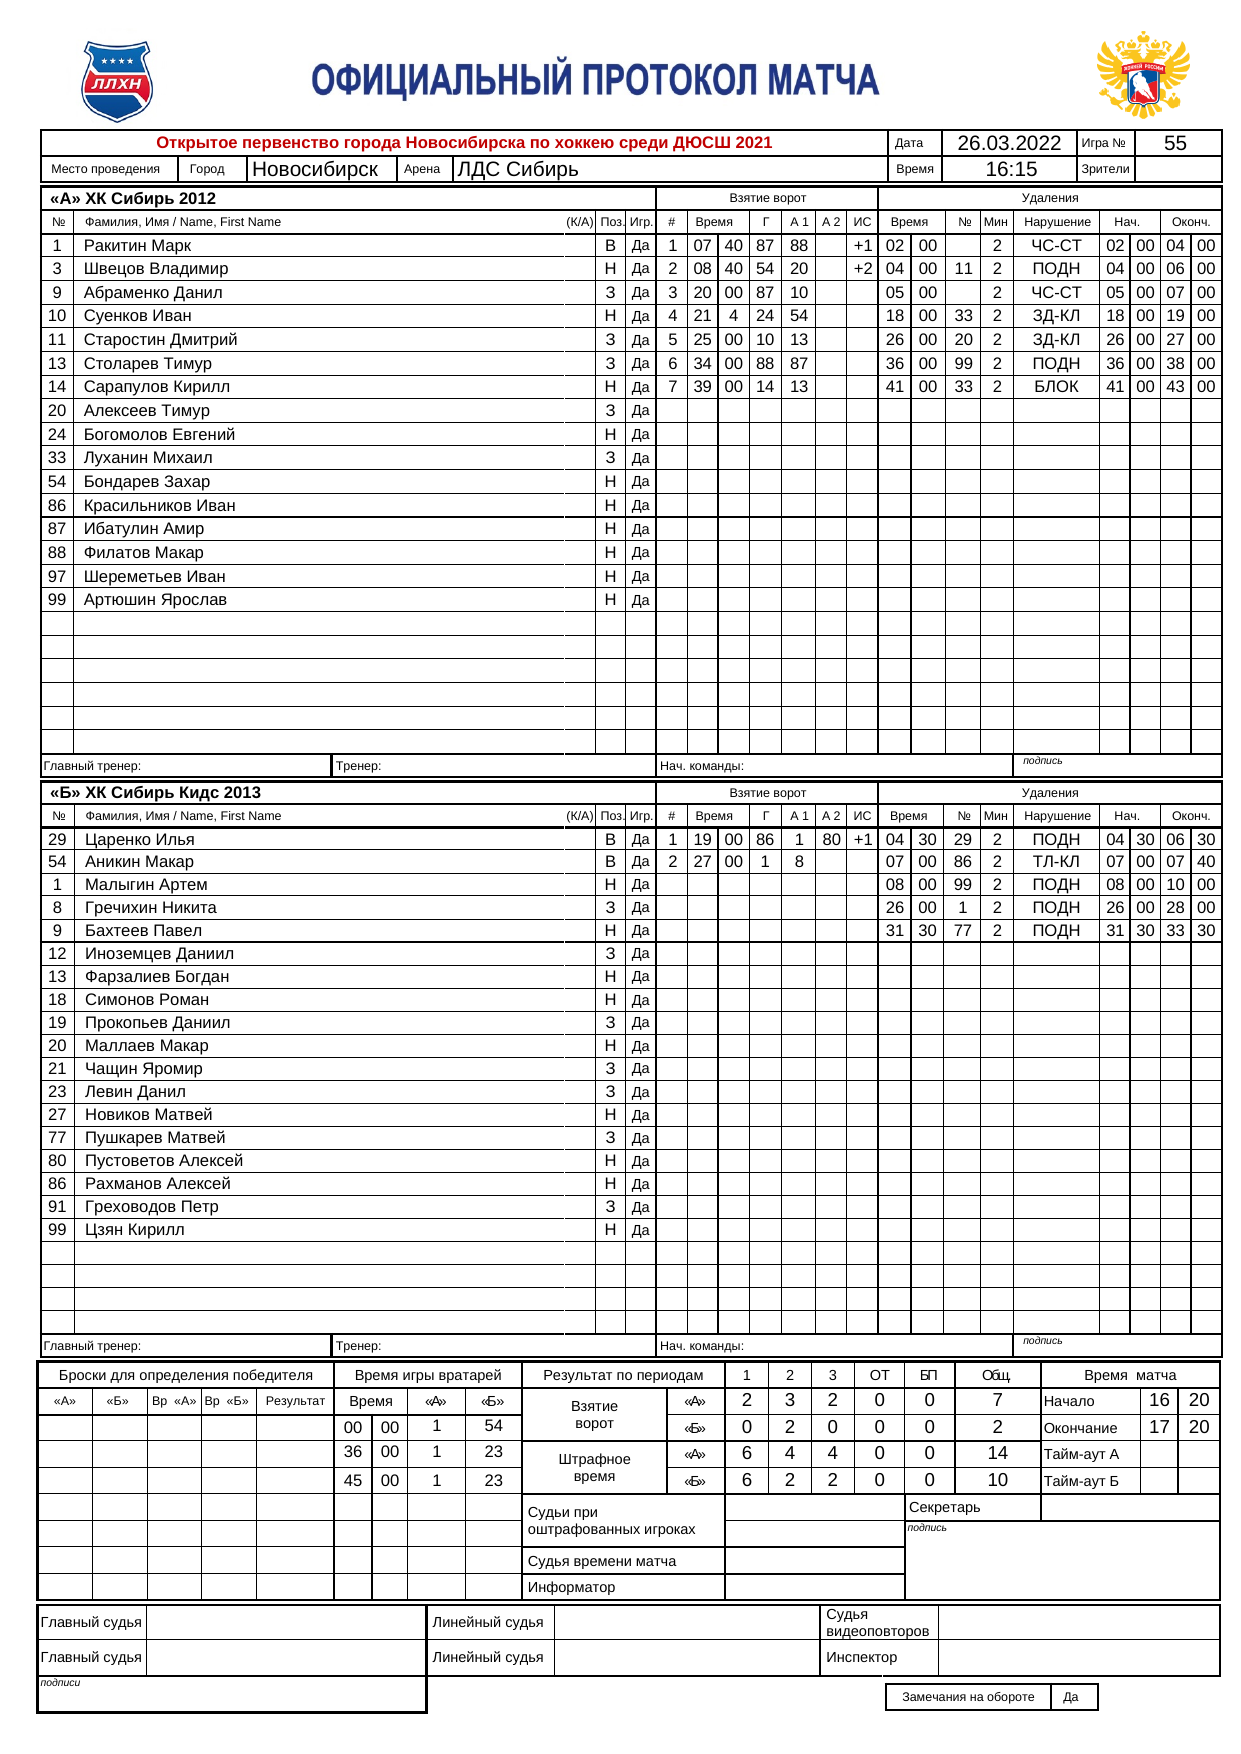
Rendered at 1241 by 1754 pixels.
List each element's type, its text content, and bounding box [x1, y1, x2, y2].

table_cell Главный тренер: [42, 1335, 330, 1356]
table_cell [565, 1035, 595, 1057]
table_cell [1192, 989, 1221, 1011]
table_cell 54 [42, 470, 73, 493]
table_cell [688, 683, 717, 706]
table_cell [565, 235, 595, 256]
table_cell 23 [42, 1081, 74, 1103]
table_cell [1136, 157, 1221, 181]
table_cell [1161, 541, 1190, 564]
table_cell 00 [719, 376, 749, 398]
table_cell 2 [812, 1468, 854, 1493]
table_cell 39 [688, 376, 717, 398]
table_cell [816, 1173, 846, 1195]
table_cell Г [750, 211, 781, 233]
table_cell [816, 470, 846, 493]
table_cell [847, 1242, 877, 1264]
table_cell Н [596, 874, 625, 895]
table_cell Вр «А» [148, 1389, 201, 1413]
table_cell Да [626, 541, 655, 564]
table_cell [1100, 565, 1129, 587]
table_cell Н [596, 494, 625, 516]
table_cell [719, 1035, 749, 1057]
table_cell [750, 565, 781, 587]
table_cell [1192, 659, 1221, 682]
table_cell 16:15 [943, 157, 1076, 181]
table_cell 00 [912, 850, 943, 872]
table_cell [657, 1150, 687, 1172]
table_cell [688, 1242, 717, 1264]
table_cell [981, 1196, 1013, 1218]
table_cell 40 [719, 235, 749, 256]
table_cell [912, 612, 945, 634]
table_cell [428, 1677, 882, 1711]
table_cell [42, 636, 73, 658]
table_cell [1099, 1682, 1220, 1711]
table_cell Н [596, 1150, 625, 1172]
table_cell [847, 352, 877, 374]
table_cell Да [626, 281, 655, 303]
table_cell [981, 1081, 1013, 1103]
table_cell [565, 328, 595, 351]
table_cell [944, 1196, 980, 1218]
table_cell Малыгин Артем [75, 874, 564, 895]
table_cell Н [596, 966, 625, 987]
table_cell [1100, 1196, 1129, 1218]
table_cell 2 [812, 1389, 854, 1413]
table_cell [726, 1548, 904, 1573]
table_cell [750, 1127, 781, 1149]
table_cell [688, 399, 717, 422]
table_cell [946, 659, 980, 682]
table_cell [565, 1012, 595, 1033]
table_cell [1161, 446, 1190, 469]
table_cell Н [596, 920, 625, 941]
table_cell [565, 636, 595, 658]
table_cell 87 [42, 518, 73, 540]
table_cell 07 [879, 850, 910, 872]
table_cell [565, 874, 595, 895]
table_cell ПОДН [1014, 920, 1099, 941]
table_cell 20 [782, 257, 815, 280]
table_cell [750, 1058, 781, 1079]
table_cell [782, 494, 815, 516]
table_cell [847, 376, 877, 398]
table_cell [816, 1127, 846, 1149]
table_cell [944, 1265, 980, 1287]
table_cell [688, 494, 717, 516]
table_cell Да [626, 1104, 655, 1126]
table_cell [981, 541, 1013, 564]
table_cell Тренер: [333, 1335, 655, 1356]
table_cell [1131, 1127, 1160, 1149]
table_cell А 2 [816, 211, 846, 233]
table_cell 2 [981, 352, 1013, 374]
table_cell [657, 943, 687, 964]
table_cell Старостин Дмитрий [74, 328, 564, 351]
table_cell 07 [688, 235, 717, 256]
table_cell [1161, 494, 1190, 516]
table_cell [879, 470, 910, 493]
table_cell [1161, 1288, 1190, 1310]
table_cell [946, 683, 980, 706]
table_cell Да [626, 1219, 655, 1241]
table_cell 86 [42, 1173, 74, 1195]
table_cell [688, 470, 717, 493]
table_cell [565, 1311, 595, 1333]
table_cell 24 [42, 423, 73, 445]
table_cell [75, 1242, 564, 1264]
table_cell [39, 1468, 92, 1493]
table_cell Время [688, 211, 749, 233]
table_cell [408, 1521, 465, 1546]
table_cell [1100, 1265, 1129, 1287]
table_cell [42, 659, 73, 682]
table_cell 54 [466, 1416, 521, 1440]
table_cell Фамилия, Имя / Name, First Name [74, 211, 565, 233]
table_cell Да [626, 328, 655, 351]
table_cell [1131, 636, 1160, 658]
table_cell Результат [257, 1389, 333, 1413]
table_cell Да [626, 446, 655, 469]
table_cell Линейный судья [428, 1606, 554, 1639]
table_cell 21 [42, 1058, 74, 1079]
table_cell [750, 1012, 781, 1033]
table_cell Судья времени матча [523, 1548, 724, 1573]
table_cell [1100, 707, 1129, 729]
table_cell 1 [944, 896, 980, 918]
table_cell Нарушение [1014, 211, 1099, 233]
table_cell [688, 1196, 717, 1218]
table_cell [847, 281, 877, 303]
table_cell [257, 1547, 333, 1573]
table_cell [1131, 707, 1160, 729]
table_cell [847, 1265, 877, 1287]
table_cell [816, 896, 846, 918]
table_cell 36 [1100, 352, 1129, 374]
table_cell [1161, 683, 1190, 706]
table_cell [1131, 423, 1160, 445]
table_cell [816, 1219, 846, 1241]
table_cell 06 [1161, 829, 1190, 849]
table_cell [565, 1150, 595, 1172]
table_cell [750, 470, 781, 493]
table_cell [782, 470, 815, 493]
table_cell 2 [981, 920, 1013, 941]
table_cell [750, 1288, 781, 1310]
table_cell [1161, 1058, 1190, 1079]
table_cell [1131, 1311, 1160, 1333]
table_cell [879, 730, 910, 753]
table_cell [912, 446, 945, 469]
table_cell [1014, 1173, 1099, 1195]
table_cell [719, 1081, 749, 1103]
table_cell [1161, 565, 1190, 587]
table_cell [1131, 966, 1160, 987]
table_cell Филатов Макар [74, 541, 564, 564]
table_cell Да [626, 989, 655, 1011]
table_cell 5 [657, 328, 687, 351]
table_cell 00 [912, 257, 945, 280]
table_cell [719, 446, 749, 469]
table_cell [688, 1219, 717, 1241]
table_cell [946, 707, 980, 729]
table_cell [816, 1265, 846, 1287]
table_cell Да [626, 1127, 655, 1149]
table_cell [688, 518, 717, 540]
table_cell [750, 1150, 781, 1172]
table_cell 0 [905, 1468, 954, 1493]
table_cell [1014, 1058, 1099, 1079]
table_cell 87 [750, 281, 781, 303]
table_cell [719, 730, 749, 753]
table_cell [719, 636, 749, 658]
table_cell [944, 1012, 980, 1033]
table_cell 18 [879, 305, 910, 327]
table_cell [847, 612, 877, 634]
table_cell 97 [42, 565, 73, 587]
table_cell [719, 943, 749, 964]
table_cell 04 [1100, 829, 1129, 849]
table_cell подпись [906, 1522, 1219, 1599]
table_cell 05 [879, 281, 910, 303]
table_cell [1192, 1265, 1221, 1287]
table_cell [1192, 1196, 1221, 1218]
table_cell [1192, 565, 1221, 587]
table_cell [719, 518, 749, 540]
table_cell [626, 1265, 655, 1287]
table_cell 86 [42, 494, 73, 516]
table_cell Вр «Б» [202, 1389, 256, 1413]
table_cell 00 [1131, 305, 1160, 327]
table_cell [1131, 565, 1160, 587]
table_cell [75, 1265, 564, 1287]
table_cell Да [626, 966, 655, 987]
table_cell [981, 707, 1013, 729]
table_cell Время [335, 1389, 407, 1413]
table_cell 13 [782, 328, 815, 351]
table_cell подписи [39, 1677, 425, 1711]
table_cell 4 [812, 1442, 854, 1467]
table_cell [257, 1494, 333, 1520]
table_cell # [657, 211, 687, 233]
table_cell Иноземцев Даниил [75, 943, 564, 964]
table_cell # [657, 805, 687, 826]
table_cell [93, 1574, 147, 1599]
table_cell ЗД-КЛ [1014, 328, 1099, 351]
table_cell 12 [42, 943, 74, 964]
table_cell [1014, 1265, 1099, 1287]
table_cell [847, 518, 877, 540]
table_cell [981, 1012, 1013, 1033]
table_cell [782, 1242, 815, 1264]
table_cell 20 [42, 1035, 74, 1057]
table_cell [1014, 1081, 1099, 1103]
table_cell [1161, 399, 1190, 422]
table_cell [688, 874, 717, 895]
table_cell [657, 636, 687, 658]
table_cell Да [626, 1081, 655, 1103]
table_cell [688, 943, 717, 964]
table_cell [657, 470, 687, 493]
table_cell [74, 707, 564, 729]
table_cell 05 [1100, 281, 1129, 303]
table_cell Новиков Матвей [75, 1104, 564, 1126]
table_cell [912, 1127, 943, 1149]
table_cell [1192, 399, 1221, 422]
table_cell 87 [750, 235, 781, 256]
table_header Время игры вратарей [335, 1363, 521, 1387]
table_cell [946, 588, 980, 611]
table_cell Цзян Кирилл [75, 1219, 564, 1241]
table_cell [719, 1173, 749, 1195]
table_cell ИС [847, 211, 877, 233]
table_cell [596, 659, 625, 682]
table_cell [1192, 1081, 1221, 1103]
table_cell Чащин Яромир [75, 1058, 564, 1079]
table_cell Зрители [1078, 157, 1134, 181]
table_cell [750, 659, 781, 682]
table_cell [1161, 1035, 1190, 1057]
table_cell 8 [42, 896, 74, 918]
table_cell [1141, 1468, 1177, 1493]
table_cell [782, 896, 815, 918]
table_cell З [596, 1012, 625, 1033]
table_header 55 [1136, 131, 1221, 155]
table_cell [981, 1058, 1013, 1079]
table_cell [1131, 470, 1160, 493]
table_cell [626, 1311, 655, 1333]
table_cell [257, 1574, 333, 1599]
table_cell 00 [1192, 305, 1221, 327]
table_cell [1192, 1311, 1221, 1333]
table_cell «А» [668, 1442, 724, 1467]
table_cell [1100, 1058, 1129, 1079]
table_cell [816, 565, 846, 587]
table_cell [750, 518, 781, 540]
table_cell [816, 1104, 846, 1126]
table_cell [879, 612, 910, 634]
table_cell Да [626, 494, 655, 516]
table_cell [782, 1081, 815, 1103]
table_cell 86 [750, 829, 781, 849]
table_cell [688, 588, 717, 611]
table_cell [688, 1127, 717, 1149]
table_cell [1100, 612, 1129, 634]
table_cell [750, 1081, 781, 1103]
table_cell [719, 1012, 749, 1033]
table_cell 24 [750, 305, 781, 327]
table_cell [1100, 636, 1129, 658]
table_cell [688, 1081, 717, 1103]
table_cell [782, 1173, 815, 1195]
table_cell [847, 305, 877, 327]
table_cell [39, 1521, 92, 1546]
table_cell В [596, 829, 625, 849]
table_cell 0 [855, 1415, 904, 1440]
table_cell [816, 588, 846, 611]
table_cell [944, 1127, 980, 1149]
table_cell [1161, 730, 1190, 753]
table_cell 88 [782, 235, 815, 256]
table_cell Н [596, 470, 625, 493]
table_cell 00 [912, 874, 943, 895]
table_cell Главный тренер: [42, 755, 330, 776]
table_cell [1014, 446, 1099, 469]
table_cell 00 [1192, 328, 1221, 351]
table_cell Фамилия, Имя / Name, First Name [75, 805, 565, 826]
table_cell 00 [1192, 874, 1221, 895]
table_cell 1 [782, 829, 815, 849]
table_cell [750, 943, 781, 964]
table_cell [944, 989, 980, 1011]
table_header ОТ [855, 1363, 904, 1387]
table_cell 18 [42, 989, 74, 1011]
table_cell [750, 920, 781, 941]
table_cell [750, 896, 781, 918]
table_cell Н [596, 989, 625, 1011]
table_cell [1161, 1196, 1190, 1218]
table_cell [750, 1173, 781, 1195]
table_cell [1131, 494, 1160, 516]
table_cell [657, 683, 687, 706]
table_cell [981, 423, 1013, 445]
table_cell 04 [879, 257, 910, 280]
table_cell [847, 943, 877, 964]
table_cell 0 [855, 1442, 904, 1467]
table_cell [912, 1173, 943, 1195]
table_cell [39, 1574, 92, 1599]
table_cell [93, 1416, 147, 1440]
table_cell Судья видеоповторов [821, 1606, 938, 1639]
table_cell 00 [1131, 257, 1160, 280]
picture [5, 28, 1197, 129]
table_cell [1131, 541, 1160, 564]
table_cell 11 [42, 328, 73, 351]
table_cell [981, 1265, 1013, 1287]
table_header Взятие ворот [657, 188, 877, 209]
table_cell [1192, 1288, 1221, 1310]
table_cell [1100, 399, 1129, 422]
table_cell 07 [1161, 850, 1190, 872]
table_cell [782, 943, 815, 964]
table_cell [565, 989, 595, 1011]
table_cell [1131, 1081, 1160, 1103]
table_cell [657, 1173, 687, 1195]
table_cell 33 [42, 446, 73, 469]
table_cell Шереметьев Иван [74, 565, 564, 587]
table_cell [782, 423, 815, 445]
table_cell Нач. [1100, 805, 1160, 826]
table_cell 19 [688, 829, 717, 849]
table_cell [912, 659, 945, 682]
table_cell [1131, 1012, 1160, 1033]
table_cell [816, 446, 846, 469]
table_cell [257, 1416, 333, 1440]
table_cell [782, 1219, 815, 1241]
table_cell Да [626, 1150, 655, 1172]
table_cell [782, 989, 815, 1011]
table_cell [74, 636, 564, 658]
table_cell 30 [1192, 920, 1221, 941]
table_cell [847, 1311, 877, 1333]
table_cell [408, 1547, 465, 1573]
table_cell 00 [912, 305, 945, 327]
table_cell [879, 1173, 910, 1195]
table_cell 30 [912, 829, 943, 849]
table_cell [626, 683, 655, 706]
table_cell 2 [981, 235, 1013, 256]
table_cell [1192, 1242, 1221, 1264]
table_cell [1014, 1035, 1099, 1057]
table_cell Н [596, 423, 625, 445]
table_cell [1131, 989, 1160, 1011]
table_cell 8 [782, 850, 815, 872]
table_cell [657, 1288, 687, 1310]
table_cell [657, 446, 687, 469]
table_cell [847, 966, 877, 987]
table_cell Да [626, 423, 655, 445]
table_cell [1014, 1150, 1099, 1172]
table_cell [565, 1127, 595, 1149]
table_cell [1179, 1468, 1219, 1493]
table_cell 00 [912, 328, 945, 351]
table_cell 3 [42, 257, 73, 280]
table_cell 30 [912, 920, 943, 941]
table_header Дата [889, 131, 941, 155]
table_header БП [905, 1363, 954, 1387]
table_cell [912, 1012, 943, 1033]
table_cell [750, 1242, 781, 1264]
table_cell [1192, 1012, 1221, 1033]
table_cell Да [626, 565, 655, 587]
table_cell [1161, 989, 1190, 1011]
table_cell З [596, 1081, 625, 1103]
table_cell [847, 1104, 877, 1126]
table_cell Царенко Илья [75, 829, 564, 849]
table_cell 00 [1131, 281, 1160, 303]
table_cell 0 [855, 1389, 904, 1413]
table_cell 2 [657, 257, 687, 280]
table_cell [981, 1288, 1013, 1310]
table_cell 00 [719, 352, 749, 374]
table_cell 20 [1179, 1389, 1219, 1413]
table_cell [750, 612, 781, 634]
table_cell [1014, 399, 1099, 422]
table_cell [565, 730, 595, 753]
table_cell [1131, 1150, 1160, 1172]
table_cell [719, 1196, 749, 1218]
table_cell Аникин Макар [75, 850, 564, 872]
table_cell 28 [1161, 896, 1190, 918]
table_cell 33 [946, 305, 980, 327]
table_cell [688, 446, 717, 469]
table_cell [912, 399, 945, 422]
table_cell [782, 399, 815, 422]
table_cell [944, 1288, 980, 1310]
table_cell 33 [946, 376, 980, 398]
table_cell Нач. команды: [657, 1335, 1012, 1356]
table_cell Да [626, 235, 655, 256]
table_cell [657, 518, 687, 540]
table_cell [657, 1012, 687, 1033]
table_cell [816, 1196, 846, 1218]
table_cell [1192, 1058, 1221, 1079]
table_cell [688, 1035, 717, 1057]
table_cell [1014, 1127, 1099, 1149]
table_cell 36 [879, 352, 910, 374]
table_cell [1014, 1196, 1099, 1218]
table_cell 1 [408, 1468, 465, 1493]
table_cell 08 [688, 257, 717, 280]
table_cell 30 [1131, 920, 1160, 941]
table_cell [657, 1219, 687, 1241]
table_cell [688, 1288, 717, 1310]
table_cell [565, 1081, 595, 1103]
table_cell [981, 470, 1013, 493]
table_cell [657, 1081, 687, 1103]
table_cell 2 [956, 1415, 1040, 1440]
table_cell Игр. [626, 805, 655, 826]
table_cell [1161, 1012, 1190, 1033]
table_cell [912, 1242, 943, 1264]
table_cell [657, 707, 687, 729]
table_cell [912, 943, 943, 964]
table_cell 54 [782, 305, 815, 327]
table_cell 18 [1100, 305, 1129, 327]
table_cell Главный судья [39, 1606, 146, 1639]
table_cell [1192, 683, 1221, 706]
table_cell [596, 1242, 625, 1264]
table_cell ЧС-СТ [1014, 235, 1099, 256]
table_cell [981, 989, 1013, 1011]
table_cell Поз. [596, 211, 625, 233]
table_cell ЗД-КЛ [1014, 305, 1099, 327]
table_cell 1 [657, 235, 687, 256]
table_cell [1131, 1265, 1160, 1287]
table_cell [1192, 636, 1221, 658]
table_cell [981, 730, 1013, 753]
table_cell ПОДН [1014, 352, 1099, 374]
table_cell [750, 683, 781, 706]
table_cell 31 [1100, 920, 1129, 941]
table_cell Н [596, 305, 625, 327]
table_cell 13 [42, 352, 73, 374]
table_cell [719, 423, 749, 445]
table_cell [719, 541, 749, 564]
table_cell З [596, 896, 625, 918]
table_cell [565, 1288, 595, 1310]
table_header Общ. [956, 1363, 1040, 1387]
table_cell [879, 1311, 910, 1333]
table_cell [1131, 730, 1160, 753]
table_cell В [596, 235, 625, 256]
table_cell [626, 659, 655, 682]
table_cell 0 [905, 1389, 954, 1413]
table_cell [1014, 423, 1099, 445]
table_cell 1 [408, 1441, 465, 1467]
table_cell 6 [657, 352, 687, 374]
table_cell 00 [373, 1416, 407, 1440]
table_cell [74, 730, 564, 753]
table_cell [657, 588, 687, 611]
table_cell [596, 707, 625, 729]
table_cell 21 [688, 305, 717, 327]
table_cell [1131, 1219, 1160, 1241]
table_cell [847, 683, 877, 706]
table_cell [879, 1150, 910, 1172]
table_cell [782, 1311, 815, 1333]
table_cell [565, 376, 595, 398]
table_cell [912, 494, 945, 516]
table_cell [816, 1035, 846, 1057]
table_cell В [596, 850, 625, 872]
table_cell [946, 730, 980, 753]
table_cell [657, 966, 687, 987]
table_cell [1014, 541, 1099, 564]
table_cell Взятие ворот [523, 1389, 666, 1440]
table_cell 4 [657, 305, 687, 327]
table_header 3 [812, 1363, 854, 1387]
table_cell [1192, 1173, 1221, 1195]
table_cell [657, 1127, 687, 1149]
table_cell [688, 1104, 717, 1126]
table_cell Начало [1042, 1389, 1140, 1413]
table_cell [912, 1150, 943, 1172]
table_cell [847, 1012, 877, 1033]
table_cell [1161, 612, 1190, 634]
table_cell 40 [1192, 850, 1221, 872]
table_cell [1179, 1441, 1219, 1467]
table_cell [688, 1150, 717, 1172]
table_cell 2 [981, 896, 1013, 918]
table_cell [750, 874, 781, 895]
table_cell [148, 1547, 201, 1573]
table_cell [847, 989, 877, 1011]
table_cell [1131, 1035, 1160, 1057]
table_cell Пустоветов Алексей [75, 1150, 564, 1172]
table_cell Да [626, 943, 655, 964]
table_cell [596, 730, 625, 753]
table_cell [657, 1265, 687, 1287]
table_cell [816, 1081, 846, 1103]
table_cell [565, 399, 595, 422]
table_cell Время [889, 157, 941, 181]
table_cell [75, 1311, 564, 1333]
table_cell 20 [1179, 1415, 1219, 1440]
table_cell ИС [847, 805, 877, 826]
table_cell [1131, 1288, 1160, 1310]
table_cell [782, 446, 815, 469]
table_header 26.03.2022 [943, 131, 1076, 155]
table_cell [688, 612, 717, 634]
table_cell 33 [1161, 920, 1190, 941]
table_cell [750, 707, 781, 729]
table_cell 2 [981, 874, 1013, 895]
table_cell 9 [42, 920, 74, 941]
table_cell [719, 1150, 749, 1172]
table_cell [148, 1441, 201, 1467]
table_cell [719, 896, 749, 918]
table_cell Ибатулин Амир [74, 518, 564, 540]
table_cell [596, 1311, 625, 1333]
table_cell 77 [944, 920, 980, 941]
table_cell [847, 588, 877, 611]
table_cell [981, 1127, 1013, 1149]
table_cell [879, 943, 910, 964]
table_cell 1 [657, 829, 687, 849]
table_cell [879, 1104, 910, 1126]
table_cell 1 [408, 1416, 465, 1440]
table_header Взятие ворот [657, 783, 877, 803]
table_cell Маллаев Макар [75, 1035, 564, 1057]
table_cell [688, 1311, 717, 1333]
table_cell [75, 1288, 564, 1310]
table_cell [688, 1173, 717, 1195]
table_cell [946, 565, 980, 587]
table_cell [657, 1311, 687, 1333]
table_cell [373, 1494, 407, 1520]
table_cell № [42, 211, 73, 233]
table_cell [1100, 470, 1129, 493]
table_cell Абраменко Данил [74, 281, 564, 303]
table_cell 00 [1192, 376, 1221, 398]
table_cell [202, 1416, 256, 1440]
table_cell 00 [335, 1416, 371, 1440]
table_cell [565, 541, 595, 564]
table_cell А 1 [782, 805, 815, 826]
table_cell [847, 1173, 877, 1195]
table_cell [816, 1150, 846, 1172]
table_cell [657, 989, 687, 1011]
table_cell (К/А) [565, 805, 595, 826]
table_cell 54 [42, 850, 74, 872]
table_cell [1042, 1495, 1219, 1520]
table_cell [946, 541, 980, 564]
table_cell [1161, 707, 1190, 729]
table_cell № [42, 805, 74, 826]
table_cell [912, 1265, 943, 1287]
table_cell 14 [956, 1442, 1040, 1467]
table_cell Левин Данил [75, 1081, 564, 1103]
table_cell [42, 730, 73, 753]
table_cell [74, 683, 564, 706]
table_cell [565, 896, 595, 918]
table_cell [1100, 1104, 1129, 1126]
table_cell «Б» [93, 1389, 147, 1413]
table_cell З [596, 1196, 625, 1218]
table_cell [879, 399, 910, 422]
table_cell Оконч. [1161, 211, 1221, 233]
table_cell 4 [769, 1442, 811, 1467]
table_cell [719, 659, 749, 682]
table_cell [912, 588, 945, 611]
table_cell [1131, 943, 1160, 964]
table_cell [1131, 659, 1160, 682]
table_cell [981, 565, 1013, 587]
table_cell [946, 235, 980, 256]
table_cell [688, 1265, 717, 1287]
table_cell [565, 1196, 595, 1218]
table_cell [912, 1288, 943, 1310]
table_cell [847, 446, 877, 469]
table_cell Город [179, 157, 246, 181]
table_cell [782, 1012, 815, 1033]
table_cell Инспектор [821, 1640, 938, 1675]
table_cell [657, 541, 687, 564]
table_cell [373, 1547, 407, 1573]
table_cell [555, 1606, 819, 1639]
table_cell [1014, 1012, 1099, 1033]
table_cell [1100, 494, 1129, 516]
table_cell З [596, 1058, 625, 1079]
table_cell [816, 989, 846, 1011]
table_cell [688, 1058, 717, 1079]
table_cell 88 [750, 352, 781, 374]
table_cell [408, 1494, 465, 1520]
table_cell [1100, 966, 1129, 987]
table_cell [847, 1127, 877, 1149]
table_cell Н [596, 1104, 625, 1126]
table_cell [688, 423, 717, 445]
table_cell 91 [42, 1196, 74, 1218]
table_cell [944, 1219, 980, 1241]
table_cell [257, 1441, 333, 1467]
table_cell 17 [1141, 1415, 1177, 1440]
table_cell ПОДН [1014, 257, 1099, 280]
table_cell 00 [912, 376, 945, 398]
table_cell А 2 [816, 805, 846, 826]
table_cell [565, 446, 595, 469]
table_cell [719, 565, 749, 587]
table_cell [816, 920, 846, 941]
table_cell [626, 612, 655, 634]
table_cell [816, 659, 846, 682]
table_cell 9 [42, 281, 73, 303]
table_header «А» ХК Сибирь 2012 [42, 188, 655, 209]
table_cell [657, 565, 687, 587]
table_cell 6 [726, 1468, 768, 1493]
table_cell подпись [1014, 755, 1221, 776]
table_cell [719, 494, 749, 516]
table_cell [688, 896, 717, 918]
table_cell Время [688, 805, 749, 826]
table_cell [879, 683, 910, 706]
table_cell [879, 989, 910, 1011]
table_cell [782, 659, 815, 682]
table_cell [816, 730, 846, 753]
table_cell [42, 612, 73, 634]
table_cell 00 [1131, 896, 1160, 918]
table_cell 1 [750, 850, 781, 872]
table_cell [1192, 730, 1221, 753]
table_cell [879, 494, 910, 516]
table_cell 80 [816, 829, 846, 849]
table_cell [719, 1058, 749, 1079]
table_cell Да [626, 829, 655, 849]
table_cell [1100, 588, 1129, 611]
table_cell [816, 494, 846, 516]
table_cell [750, 1035, 781, 1057]
table_cell Время [879, 211, 945, 233]
table_cell 10 [1161, 874, 1190, 895]
table_cell [816, 257, 846, 280]
table_cell № [946, 211, 980, 233]
table_cell 00 [373, 1468, 407, 1493]
table_cell Штрафное время [523, 1442, 666, 1493]
table_cell ЧС-СТ [1014, 281, 1099, 303]
table_cell [466, 1521, 521, 1546]
table_cell Да [626, 399, 655, 422]
table_cell 00 [1131, 235, 1160, 256]
table_cell [782, 518, 815, 540]
table_cell [42, 1265, 74, 1287]
table_cell Главный судья [39, 1640, 146, 1675]
table_cell Н [596, 1035, 625, 1057]
table_cell [1100, 1150, 1129, 1172]
table_cell [565, 829, 595, 849]
table_cell [782, 1104, 815, 1126]
table_cell 13 [782, 376, 815, 398]
table_cell [688, 636, 717, 658]
table_cell 26 [879, 896, 910, 918]
table_cell [912, 730, 945, 753]
table_cell [726, 1495, 904, 1520]
table_cell [1014, 470, 1099, 493]
table_cell [1014, 707, 1099, 729]
table_cell «А» [39, 1389, 92, 1413]
table_cell [1161, 1219, 1190, 1241]
table_cell 0 [855, 1468, 904, 1493]
table_cell 00 [719, 829, 749, 849]
table_cell [626, 1242, 655, 1264]
table_cell [565, 470, 595, 493]
table_cell [879, 636, 910, 658]
table_cell [565, 494, 595, 516]
table_cell [565, 281, 595, 303]
table_cell 29 [944, 829, 980, 849]
table_cell 2 [981, 305, 1013, 327]
table_cell [912, 1058, 943, 1079]
table_cell [565, 612, 595, 634]
table_cell [1161, 1104, 1190, 1126]
table_cell [912, 1035, 943, 1057]
table_cell Да [626, 874, 655, 895]
table_cell [626, 1288, 655, 1310]
table_cell [719, 1311, 749, 1333]
table_cell [816, 612, 846, 634]
table_cell Н [596, 257, 625, 280]
table_cell «Б» [668, 1415, 724, 1440]
table_cell [847, 1150, 877, 1172]
table_cell 08 [1100, 874, 1129, 895]
table_cell [946, 636, 980, 658]
table_cell [750, 1104, 781, 1126]
table_cell [719, 1288, 749, 1310]
table_cell [912, 541, 945, 564]
table_cell [816, 352, 846, 374]
table_cell [912, 1104, 943, 1126]
table_cell 00 [1192, 896, 1221, 918]
table_cell [981, 1035, 1013, 1057]
table_cell Да [626, 920, 655, 941]
table_cell [1161, 636, 1190, 658]
table_cell [981, 1150, 1013, 1172]
table_cell Да [626, 1196, 655, 1218]
table_cell [719, 966, 749, 987]
table_cell [726, 1521, 904, 1546]
table_cell 00 [719, 328, 749, 351]
table_cell 14 [42, 376, 73, 398]
table_cell [1014, 943, 1099, 964]
table_cell [1192, 1035, 1221, 1057]
table_cell 30 [1192, 829, 1221, 849]
table_cell [39, 1416, 92, 1440]
table_cell [1014, 612, 1099, 634]
table_cell [42, 1288, 74, 1310]
table_cell [1014, 588, 1099, 611]
table_cell [816, 1288, 846, 1310]
table_cell [1161, 1127, 1190, 1149]
table_cell [688, 989, 717, 1011]
table_cell [719, 1242, 749, 1264]
table_cell [879, 1035, 910, 1057]
table_cell [1161, 1173, 1190, 1195]
table_cell [42, 683, 73, 706]
table_cell 4 [719, 305, 749, 327]
table_cell 27 [688, 850, 717, 872]
table_cell [816, 850, 846, 872]
table_cell [565, 518, 595, 540]
table_cell 99 [946, 352, 980, 374]
table_cell [466, 1547, 521, 1573]
table_cell [816, 518, 846, 540]
table_cell [879, 518, 910, 540]
table_cell [1100, 989, 1129, 1011]
table_cell № [944, 805, 980, 826]
table_cell [565, 1104, 595, 1126]
table_cell [847, 1081, 877, 1103]
table_cell Да [626, 518, 655, 540]
table_cell [946, 612, 980, 634]
table_cell [816, 874, 846, 895]
table_cell [93, 1441, 147, 1467]
table_cell [1192, 1127, 1221, 1149]
table_cell [335, 1547, 371, 1573]
table_cell ПОДН [1014, 896, 1099, 918]
table_cell [879, 565, 910, 587]
table_cell [816, 1058, 846, 1079]
table_cell [565, 1242, 595, 1264]
table_cell [1192, 541, 1221, 564]
table_cell [1014, 1242, 1099, 1264]
table_cell 1 [42, 874, 74, 895]
table_cell [565, 966, 595, 987]
table_cell 2 [657, 850, 687, 872]
table_cell [816, 541, 846, 564]
table_cell [1131, 399, 1160, 422]
table_cell [1100, 1242, 1129, 1264]
table_cell [1014, 659, 1099, 682]
table_cell [596, 612, 625, 634]
table_cell [1161, 470, 1190, 493]
table_cell Н [596, 565, 625, 587]
table_cell [565, 305, 595, 327]
table_cell 00 [1131, 328, 1160, 351]
table_cell [816, 281, 846, 303]
table_cell [565, 1265, 595, 1287]
table_cell [147, 1640, 425, 1675]
table_cell [782, 1058, 815, 1079]
table_header Удаления [879, 188, 1221, 209]
table_cell [847, 1288, 877, 1310]
table_cell 23 [466, 1441, 521, 1467]
table_cell 29 [42, 829, 74, 849]
table_cell Н [596, 376, 625, 398]
table_cell Нач. команды: [657, 755, 1012, 776]
table_cell [816, 683, 846, 706]
table_cell [202, 1521, 256, 1546]
table_cell [750, 989, 781, 1011]
table_cell Да [626, 896, 655, 918]
table_cell [555, 1640, 819, 1675]
table_header Результат по периодам [523, 1363, 724, 1387]
table_cell [39, 1547, 92, 1573]
table_cell 20 [688, 281, 717, 303]
table_cell [1192, 1219, 1221, 1241]
table_cell 19 [42, 1012, 74, 1033]
table_cell [750, 1265, 781, 1287]
table_cell Место проведения [42, 157, 177, 181]
table_cell [847, 470, 877, 493]
table_cell [750, 494, 781, 516]
table_cell [719, 399, 749, 422]
table_cell 13 [42, 966, 74, 987]
table_cell Да [626, 1173, 655, 1195]
table_cell [657, 612, 687, 634]
table_cell [657, 920, 687, 941]
table_cell [93, 1547, 147, 1573]
table_cell [74, 659, 564, 682]
table_cell [1014, 730, 1099, 753]
table_cell [719, 588, 749, 611]
table_cell [1100, 446, 1129, 469]
table_cell [1192, 1104, 1221, 1126]
table_cell [1131, 612, 1160, 634]
table_cell 14 [750, 376, 781, 398]
table_cell [750, 588, 781, 611]
table_cell [1014, 636, 1099, 658]
table_cell [944, 943, 980, 964]
table_cell [719, 1104, 749, 1126]
table_cell [782, 1127, 815, 1149]
table_cell «А» [668, 1389, 724, 1413]
table_cell Мин [981, 805, 1013, 826]
table_cell [912, 565, 945, 587]
table_cell [565, 943, 595, 964]
table_cell [466, 1574, 521, 1599]
table_cell [782, 920, 815, 941]
table_cell [847, 730, 877, 753]
table_cell [1100, 1288, 1129, 1310]
table_cell 27 [1161, 328, 1190, 351]
table_cell Н [596, 1173, 625, 1195]
table_cell [879, 1265, 910, 1287]
table_cell [565, 659, 595, 682]
table_cell [847, 896, 877, 918]
table_cell 16 [1141, 1389, 1177, 1413]
table_cell подпись [1014, 1335, 1221, 1356]
table_cell [879, 1219, 910, 1241]
table_cell Швецов Владимир [74, 257, 564, 280]
table_cell Да [626, 257, 655, 280]
table_cell [202, 1547, 256, 1573]
table_cell 04 [879, 829, 910, 849]
table_cell [657, 399, 687, 422]
table_cell ПОДН [1014, 874, 1099, 895]
table_cell [335, 1574, 371, 1599]
table_cell 26 [1100, 328, 1129, 351]
table_cell Мин [981, 211, 1013, 233]
table_cell [657, 1058, 687, 1079]
table_cell [626, 707, 655, 729]
table_cell З [596, 328, 625, 351]
table_cell Да [626, 1058, 655, 1079]
table_cell Бахтеев Павел [75, 920, 564, 941]
table_cell [565, 565, 595, 587]
table_cell [1192, 494, 1221, 516]
table_cell [688, 1012, 717, 1033]
table_cell Г [750, 805, 781, 826]
table_cell [1131, 588, 1160, 611]
table_cell [1161, 1242, 1190, 1264]
table_cell Да [626, 1035, 655, 1057]
table_cell [981, 943, 1013, 964]
table_cell [1161, 518, 1190, 540]
table_cell [879, 659, 910, 682]
table_cell Столарев Тимур [74, 352, 564, 374]
table_cell [257, 1521, 333, 1546]
table_cell Нач. [1100, 211, 1160, 233]
table_cell [944, 1173, 980, 1195]
table_cell [74, 612, 564, 634]
table_cell [946, 281, 980, 303]
table_cell [1161, 1265, 1190, 1287]
table_cell [981, 1104, 1013, 1126]
table_cell 2 [981, 850, 1013, 872]
table_cell [688, 730, 717, 753]
table_cell 10 [750, 328, 781, 351]
table_cell [1100, 943, 1129, 964]
table_cell [782, 966, 815, 987]
table_cell [944, 1104, 980, 1126]
table_cell Гречихин Никита [75, 896, 564, 918]
table_cell 00 [719, 281, 749, 303]
table_cell [1131, 683, 1160, 706]
table_header Время матча [1042, 1363, 1219, 1387]
table_cell [816, 966, 846, 987]
table_cell Фарзалиев Богдан [75, 966, 564, 987]
table_cell [657, 659, 687, 682]
table_cell [1192, 470, 1221, 493]
table_cell [688, 966, 717, 987]
table_cell [847, 328, 877, 351]
table_cell З [596, 943, 625, 964]
table_cell Красильников Иван [74, 494, 564, 516]
table_cell [719, 874, 749, 895]
table_cell [719, 470, 749, 493]
table_cell 00 [1131, 850, 1160, 872]
table_cell [912, 683, 945, 706]
table_cell [1161, 1150, 1190, 1172]
table_cell 45 [335, 1468, 371, 1493]
table_cell [565, 920, 595, 941]
table_cell 06 [1161, 257, 1190, 280]
table_cell 87 [782, 352, 815, 374]
table_cell Луханин Михаил [74, 446, 564, 469]
table_cell [912, 1196, 943, 1218]
table_cell [981, 399, 1013, 422]
table_cell [1131, 1104, 1160, 1126]
table_cell Да [626, 376, 655, 398]
table_cell [981, 636, 1013, 658]
table_cell [1100, 1173, 1129, 1195]
table_cell 88 [42, 541, 73, 564]
table_cell [782, 1035, 815, 1057]
table_cell [93, 1521, 147, 1546]
table_cell [912, 989, 943, 1011]
table_cell [981, 966, 1013, 987]
table_cell [1014, 1288, 1099, 1310]
table_cell [1131, 1058, 1160, 1079]
table_cell [1100, 730, 1129, 753]
table_cell 00 [1131, 874, 1160, 895]
table_cell Симонов Роман [75, 989, 564, 1011]
table_cell 86 [944, 850, 980, 872]
table_cell [373, 1574, 407, 1599]
table_cell [373, 1521, 407, 1546]
table_cell [1192, 1150, 1221, 1172]
table_cell [750, 541, 781, 564]
table_cell [946, 446, 980, 469]
table_cell [1131, 518, 1160, 540]
table_cell [981, 1242, 1013, 1264]
table_cell Да [626, 352, 655, 374]
table_cell [1100, 683, 1129, 706]
table_cell [944, 966, 980, 987]
table_cell [1100, 1012, 1129, 1033]
table_cell 10 [956, 1468, 1040, 1493]
table_cell Окончание [1042, 1415, 1140, 1440]
table_cell [879, 423, 910, 445]
table_cell Поз. [596, 805, 625, 826]
table_cell Ракитин Марк [74, 235, 564, 256]
table_cell 20 [946, 328, 980, 351]
table_cell 34 [688, 352, 717, 374]
table_cell Пушкарев Матвей [75, 1127, 564, 1149]
table_cell [879, 707, 910, 729]
table_header Удаления [879, 783, 1221, 803]
table_cell [39, 1494, 92, 1520]
table_cell [782, 565, 815, 587]
table_cell Да [626, 850, 655, 872]
table_cell 2 [769, 1468, 811, 1493]
table_cell [719, 1127, 749, 1149]
table_cell [981, 1311, 1013, 1333]
table_cell Н [596, 518, 625, 540]
table_cell [879, 1081, 910, 1103]
table_cell [626, 730, 655, 753]
table_cell [912, 423, 945, 445]
table_cell [1161, 423, 1190, 445]
table_cell [981, 612, 1013, 634]
table_cell [565, 423, 595, 445]
table_cell [847, 1196, 877, 1218]
table_cell [847, 494, 877, 516]
table_cell [1100, 659, 1129, 682]
table_cell 00 [1192, 235, 1221, 256]
table_cell [1100, 1081, 1129, 1103]
table_cell [657, 874, 687, 895]
table_cell [1100, 518, 1129, 540]
table_cell [657, 896, 687, 918]
table_cell 99 [42, 1219, 74, 1241]
table_cell [816, 1242, 846, 1264]
table_cell [981, 494, 1013, 516]
table_cell Богомолов Евгений [74, 423, 564, 445]
table_cell 0 [905, 1442, 954, 1467]
table_cell [981, 1173, 1013, 1195]
table_cell Сарапулов Кирилл [74, 376, 564, 398]
table_cell [782, 1196, 815, 1218]
table_cell [847, 565, 877, 587]
table_cell [688, 920, 717, 941]
table_cell Н [596, 541, 625, 564]
table_cell [657, 494, 687, 516]
table_cell [657, 1242, 687, 1264]
table_cell Линейный судья [428, 1640, 554, 1675]
table_cell 00 [1131, 352, 1160, 374]
table_cell [1014, 518, 1099, 540]
table_cell [688, 659, 717, 682]
table_cell [816, 328, 846, 351]
table_cell [719, 989, 749, 1011]
table_cell Нарушение [1014, 805, 1099, 826]
table_cell [912, 707, 945, 729]
table_cell +1 [847, 235, 877, 256]
table_cell [1014, 1219, 1099, 1241]
table_cell [657, 1035, 687, 1057]
table_cell Греховодов Петр [75, 1196, 564, 1218]
table_cell Арена [398, 157, 452, 181]
table_cell 6 [726, 1442, 768, 1467]
table_cell Оконч. [1161, 805, 1221, 826]
table_cell 99 [944, 874, 980, 895]
table_cell 7 [657, 376, 687, 398]
table_cell [847, 920, 877, 941]
table_cell [847, 1058, 877, 1079]
table_cell +1 [847, 829, 877, 849]
table_cell 2 [981, 328, 1013, 351]
table_cell [202, 1494, 256, 1520]
table_cell [750, 1196, 781, 1218]
table_cell [335, 1494, 371, 1520]
table_cell [1100, 541, 1129, 564]
table_cell [565, 707, 595, 729]
table_cell [879, 1242, 910, 1264]
table_cell [750, 1219, 781, 1241]
table_cell [1014, 565, 1099, 587]
table_cell [847, 850, 877, 872]
table_cell [946, 518, 980, 540]
table_cell [1131, 446, 1160, 469]
table_cell [42, 707, 73, 729]
table_cell [816, 399, 846, 422]
table_cell [981, 518, 1013, 540]
table_cell З [596, 399, 625, 422]
table_cell З [596, 1127, 625, 1149]
table_cell Новосибирск [248, 157, 396, 181]
table_cell [565, 257, 595, 280]
table_cell 30 [1131, 829, 1160, 849]
table_cell [750, 1311, 781, 1333]
table_cell [879, 1127, 910, 1149]
table_cell 77 [42, 1127, 74, 1149]
table_cell [726, 1575, 904, 1599]
table_cell Да [626, 588, 655, 611]
table_cell 00 [912, 352, 945, 374]
table_cell [816, 305, 846, 327]
table_cell [946, 470, 980, 493]
table_cell [39, 1441, 92, 1467]
table_cell [565, 352, 595, 374]
table_cell [466, 1494, 521, 1520]
table_cell [847, 399, 877, 422]
table_cell [816, 376, 846, 398]
table_cell [883, 1677, 1220, 1681]
table_cell [202, 1441, 256, 1467]
table_cell [782, 1265, 815, 1287]
table_cell 43 [1161, 376, 1190, 398]
table_cell [750, 423, 781, 445]
table_cell +2 [847, 257, 877, 280]
table_cell [981, 1219, 1013, 1241]
table_cell [93, 1468, 147, 1493]
table_cell [657, 1196, 687, 1218]
table_cell 02 [879, 235, 910, 256]
table_header Да [1052, 1685, 1097, 1709]
table_cell [912, 966, 943, 987]
table_cell 00 [373, 1441, 407, 1467]
table_cell 00 [1192, 352, 1221, 374]
table_cell [719, 920, 749, 941]
table_cell 27 [42, 1104, 74, 1126]
table_cell [847, 1035, 877, 1057]
table_cell [816, 943, 846, 964]
table_cell [879, 1288, 910, 1310]
table_cell 11 [946, 257, 980, 280]
table_cell 80 [42, 1150, 74, 1172]
table_cell Время [879, 805, 943, 826]
table_cell Н [596, 588, 625, 611]
table_cell [912, 636, 945, 658]
table_cell Бондарев Захар [74, 470, 564, 493]
table_cell Алексеев Тимур [74, 399, 564, 422]
table_cell Н [596, 1219, 625, 1241]
table_cell [847, 659, 877, 682]
table_cell [1100, 1311, 1129, 1333]
table_cell З [596, 446, 625, 469]
table_cell [719, 683, 749, 706]
table_header Замечания на обороте [887, 1685, 1050, 1709]
table_cell [1161, 943, 1190, 964]
table_cell [1014, 683, 1099, 706]
table_cell 2 [981, 257, 1013, 280]
table_cell [257, 1468, 333, 1493]
table_cell Секретарь [906, 1495, 1040, 1520]
table_cell [816, 1012, 846, 1033]
table_cell [1131, 1173, 1160, 1195]
table_cell [944, 1242, 980, 1264]
table_cell [147, 1606, 425, 1639]
table_cell Тренер: [333, 755, 655, 776]
table_cell 00 [719, 850, 749, 872]
table_cell «А» [408, 1389, 465, 1413]
table_cell Тайм-аут Б [1042, 1468, 1140, 1493]
table_cell 02 [1100, 235, 1129, 256]
table_cell [565, 1173, 595, 1195]
table_cell [565, 1058, 595, 1079]
table_cell [750, 636, 781, 658]
table_cell 0 [726, 1415, 768, 1440]
table_cell [847, 423, 877, 445]
table_cell [719, 1265, 749, 1287]
table_cell [782, 636, 815, 658]
table_cell 20 [42, 399, 73, 422]
table_cell 07 [1161, 281, 1190, 303]
table_cell [1014, 1311, 1099, 1333]
table_cell Да [626, 470, 655, 493]
table_cell 3 [769, 1389, 811, 1413]
table_cell 38 [1161, 352, 1190, 374]
table_cell [782, 707, 815, 729]
table_cell [596, 1265, 625, 1287]
table_cell [565, 588, 595, 611]
table_cell [93, 1494, 147, 1520]
table_cell [750, 966, 781, 987]
table_cell [657, 1104, 687, 1126]
table_cell [1161, 659, 1190, 682]
table_cell 7 [956, 1389, 1040, 1413]
table_header Броски для определения победителя [39, 1363, 333, 1387]
table_cell [719, 612, 749, 634]
table_cell 36 [335, 1441, 371, 1467]
table_cell [596, 636, 625, 658]
table_header Открытое первенство города Новосибирска по хоккею среди ДЮСШ 2021 [42, 131, 887, 155]
table_cell [816, 235, 846, 256]
table_cell [879, 446, 910, 469]
table_cell [1100, 1127, 1129, 1149]
table_cell [981, 446, 1013, 469]
table_cell [1100, 1219, 1129, 1241]
table_header «Б» ХК Сибирь Кидс 2013 [42, 783, 655, 803]
table_cell [148, 1521, 201, 1546]
table_cell [148, 1416, 201, 1440]
table_cell [1161, 1081, 1190, 1103]
table_cell [879, 1058, 910, 1079]
table_cell [1192, 446, 1221, 469]
table_cell Судьи при оштрафованных игроках [523, 1495, 724, 1546]
table_cell 00 [1131, 376, 1160, 398]
table_cell [879, 1012, 910, 1033]
table_cell 00 [1192, 281, 1221, 303]
table_cell 26 [879, 328, 910, 351]
table_cell 41 [879, 376, 910, 398]
table_cell [847, 874, 877, 895]
table_cell 2 [981, 281, 1013, 303]
table_cell 3 [657, 281, 687, 303]
table_cell 31 [879, 920, 910, 941]
table_cell [565, 850, 595, 872]
table_cell [1192, 612, 1221, 634]
table_cell З [596, 352, 625, 374]
table_cell [782, 874, 815, 895]
table_cell [202, 1468, 256, 1493]
table_cell З [596, 281, 625, 303]
table_cell 1 [42, 235, 73, 256]
table_cell 00 [912, 281, 945, 303]
table_cell [596, 683, 625, 706]
table_cell ТЛ-КЛ [1014, 850, 1099, 872]
table_cell (К/А) [565, 211, 595, 233]
table_cell 10 [782, 281, 815, 303]
table_cell [946, 494, 980, 516]
table_cell [1014, 966, 1099, 987]
table_cell [202, 1574, 256, 1599]
table_cell [912, 518, 945, 540]
table_cell [1192, 588, 1221, 611]
table_cell [42, 1242, 74, 1264]
table_cell 41 [1100, 376, 1129, 398]
table_cell [782, 541, 815, 564]
table_cell [688, 707, 717, 729]
table_cell 54 [750, 257, 781, 280]
table_cell [944, 1311, 980, 1333]
table_cell [879, 588, 910, 611]
table_cell Прокопьев Даниил [75, 1012, 564, 1033]
table_cell [847, 636, 877, 658]
table_cell Тайм-аут А [1042, 1441, 1140, 1467]
table_header 1 [726, 1363, 768, 1387]
table_cell [148, 1574, 201, 1599]
table_cell [750, 730, 781, 753]
table_cell [1131, 1196, 1160, 1218]
table_cell [946, 423, 980, 445]
table_cell [944, 1035, 980, 1057]
table_cell [1161, 966, 1190, 987]
table_cell ПОДН [1014, 829, 1099, 849]
table_cell [1141, 1441, 1177, 1467]
table_cell 2 [769, 1415, 811, 1440]
table_cell 04 [1161, 235, 1190, 256]
table_cell БЛОК [1014, 376, 1099, 398]
table_cell [847, 541, 877, 564]
table_cell 23 [466, 1468, 521, 1493]
table_cell [912, 1081, 943, 1103]
table_cell [816, 707, 846, 729]
table_cell [1192, 518, 1221, 540]
table_cell [688, 541, 717, 564]
table_cell 0 [812, 1415, 854, 1440]
table_cell [565, 683, 595, 706]
table_cell [719, 1219, 749, 1241]
table_cell [939, 1606, 1219, 1639]
table_cell 00 [912, 235, 945, 256]
table_cell Суенков Иван [74, 305, 564, 327]
table_cell [1131, 1242, 1160, 1264]
table_cell [816, 636, 846, 658]
table_cell [565, 1219, 595, 1241]
table_cell [657, 423, 687, 445]
table_cell [657, 730, 687, 753]
table_cell [782, 730, 815, 753]
table_cell [750, 399, 781, 422]
table_cell [148, 1468, 201, 1493]
table_cell Артюшин Ярослав [74, 588, 564, 611]
table_cell 26 [1100, 896, 1129, 918]
table_cell 00 [1192, 257, 1221, 280]
table_cell [944, 1150, 980, 1172]
table_cell ЛДС Сибирь [454, 157, 887, 181]
table_cell [879, 1196, 910, 1218]
table_cell [944, 1058, 980, 1079]
table_cell [1192, 943, 1221, 964]
table_cell [879, 541, 910, 564]
table_cell Информатор [523, 1575, 724, 1599]
table_cell [1192, 423, 1221, 445]
table_cell [596, 1288, 625, 1310]
table_cell Рахманов Алексей [75, 1173, 564, 1195]
table_cell Да [626, 305, 655, 327]
table_cell 2 [981, 829, 1013, 849]
table_cell [912, 1219, 943, 1241]
table_cell [1014, 494, 1099, 516]
table_cell [782, 683, 815, 706]
table_cell [847, 1219, 877, 1241]
table_cell [782, 612, 815, 634]
table_cell 25 [688, 328, 717, 351]
table_cell [719, 707, 749, 729]
table_cell [42, 1311, 74, 1333]
table_cell А 1 [782, 211, 815, 233]
table_header Игра № [1078, 131, 1134, 155]
table_cell [1100, 1035, 1129, 1057]
table_header 2 [769, 1363, 811, 1387]
table_cell [750, 446, 781, 469]
table_cell [912, 470, 945, 493]
table_cell «Б» [668, 1468, 724, 1493]
table_cell [944, 1081, 980, 1103]
table_cell [782, 1288, 815, 1310]
table_cell 99 [42, 588, 73, 611]
table_cell [626, 636, 655, 658]
table_cell «Б » [466, 1389, 521, 1413]
table_cell 40 [719, 257, 749, 280]
table_cell Игр. [626, 211, 655, 233]
table_cell [981, 588, 1013, 611]
table_cell [688, 565, 717, 587]
table_cell [782, 1150, 815, 1172]
table_cell 08 [879, 874, 910, 895]
table_cell [946, 399, 980, 422]
table_cell [335, 1521, 371, 1546]
table_cell [1100, 423, 1129, 445]
table_cell [782, 588, 815, 611]
table_cell [981, 659, 1013, 682]
table_cell 10 [42, 305, 73, 327]
table_cell 2 [726, 1389, 768, 1413]
table_cell [847, 707, 877, 729]
table_cell [148, 1494, 201, 1520]
table_cell [981, 683, 1013, 706]
table_cell [912, 1311, 943, 1333]
table_cell [816, 1311, 846, 1333]
table_cell [879, 966, 910, 987]
table_cell [939, 1640, 1219, 1675]
table_cell 2 [981, 376, 1013, 398]
table_cell [1192, 966, 1221, 987]
table_cell [1161, 1311, 1190, 1333]
table_cell 0 [905, 1415, 954, 1440]
table_cell 19 [1161, 305, 1190, 327]
table_cell [1192, 707, 1221, 729]
table_cell [1014, 989, 1099, 1011]
table_cell Да [626, 1012, 655, 1033]
table_cell 00 [912, 896, 943, 918]
table_cell 04 [1100, 257, 1129, 280]
table_cell [1014, 1104, 1099, 1126]
table_cell 07 [1100, 850, 1129, 872]
table_cell [816, 423, 846, 445]
table_cell [1161, 588, 1190, 611]
table_cell [408, 1574, 465, 1599]
